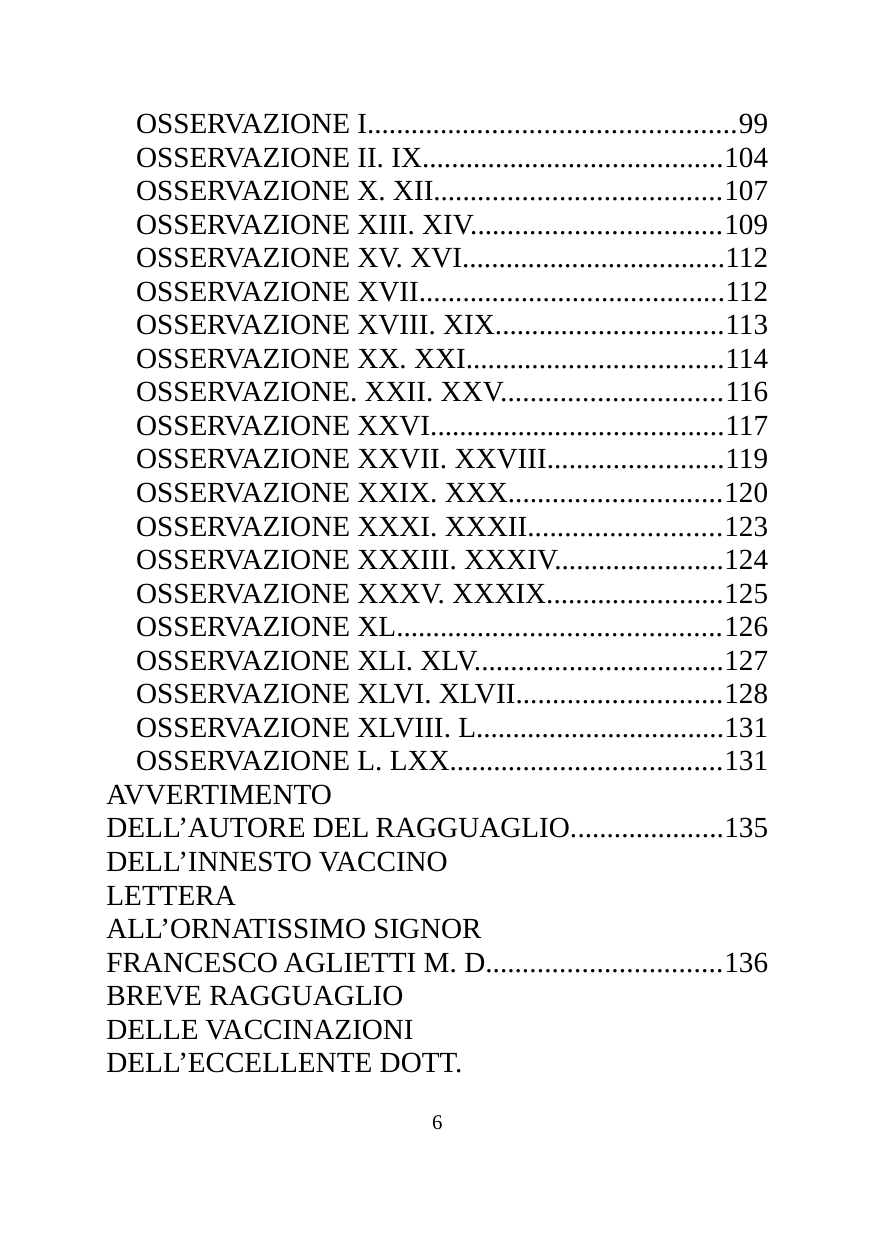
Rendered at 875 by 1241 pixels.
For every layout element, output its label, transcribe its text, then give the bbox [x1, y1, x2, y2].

text OSSERVAZIONE XVIII. XIX. 113 [136, 307, 768, 341]
text OSSERVAZIONE XXXI. XXXII. 123 [136, 509, 768, 542]
text OSSERVAZIONE XLI. XLV. 127 [136, 643, 768, 676]
text OSSERVAZIONE L. LXX. 131 [136, 743, 768, 777]
text OSSERVAZIONE XVII. 112 [136, 274, 768, 307]
text OSSERVAZIONE XL. 126 [136, 609, 768, 643]
text OSSERVAZIONE XV. XVI. 112 [136, 240, 768, 274]
text OSSERVAZIONE XXIX. XXX. 120 [136, 475, 768, 509]
text OSSERVAZIONE. XXII. XXV. 116 [136, 374, 768, 408]
text OSSERVAZIONE II. IX. 104 [136, 140, 768, 173]
text OSSERVAZIONE XXXIII. XXXIV. 124 [136, 542, 768, 576]
text OSSERVAZIONE XXVII. XXVIII. 119 [136, 442, 768, 475]
text OSSERVAZIONE I. 99 [136, 106, 768, 140]
text OSSERVAZIONE XXVI. 117 [136, 408, 768, 442]
text OSSERVAZIONE XIII. XIV. 109 [136, 207, 768, 240]
text OSSERVAZIONE XX. XXI. 114 [136, 341, 768, 374]
text OSSERVAZIONE XLVIII. L. 131 [136, 710, 768, 743]
text DELL’INNESTO VACCINO LETTERA ALL’ORNATISSIMO SIGNOR FRANCESCO AGLIETTI M. D. 136 [106, 844, 768, 978]
text OSSERVAZIONE XLVI. XLVII. 128 [136, 676, 768, 710]
text OSSERVAZIONE XXXV. XXXIX. 125 [136, 576, 768, 609]
text AVVERTIMENTO DELL’AUTORE DEL RAGGUAGLIO. 135 [106, 777, 768, 844]
text OSSERVAZIONE X. XII. 107 [136, 173, 768, 207]
text BREVE RAGGUAGLIO DELLE VACCINAZIONI DELL’ECCELLENTE DOTT. CANCIANO MIOTTI 161 [106, 978, 768, 1079]
